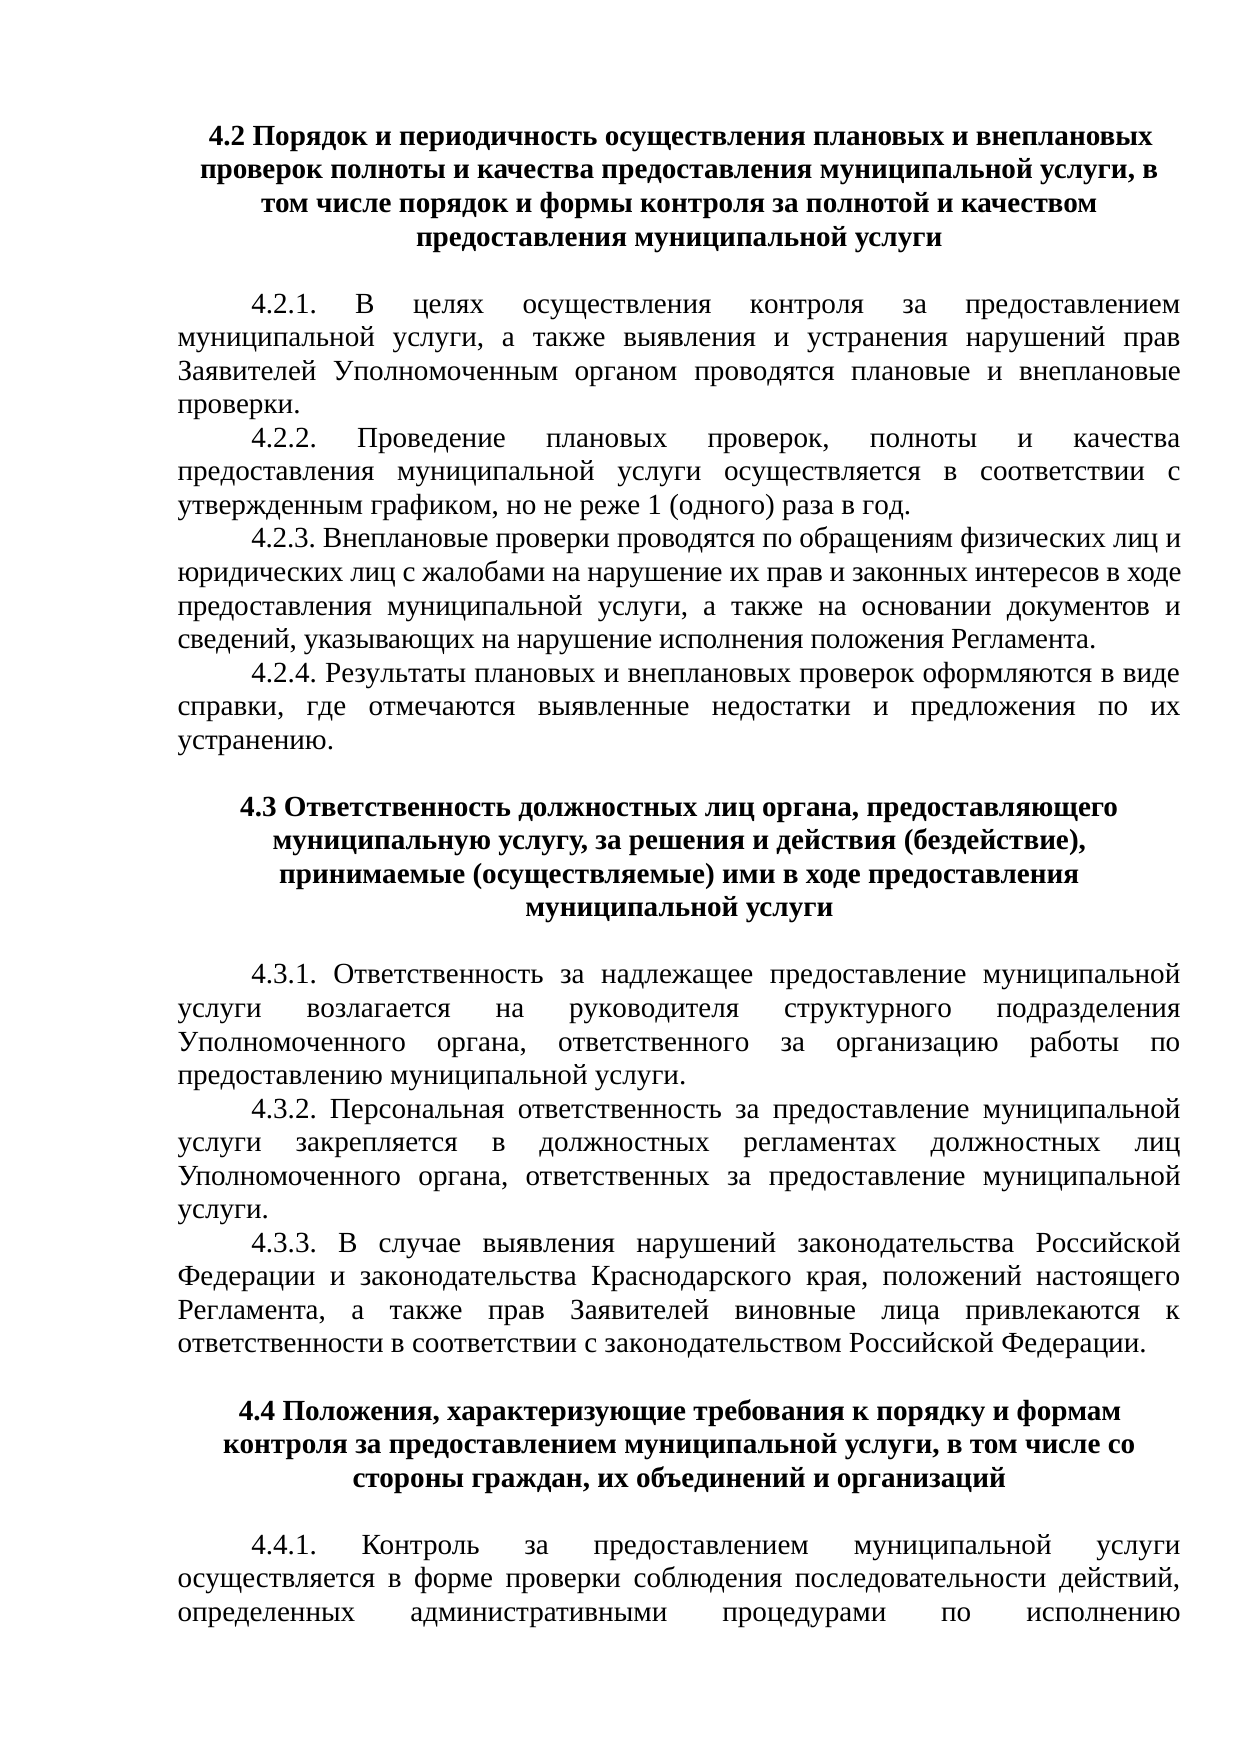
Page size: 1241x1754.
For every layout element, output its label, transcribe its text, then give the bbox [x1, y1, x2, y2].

text 4.4 Положения, характеризующие требования к порядку и формам контроля за предоставлением муниципальной услуги, в том числе со стороны граждан, их объединений и организаций [177, 1393, 1181, 1493]
text 4.2.1. В целях осуществления контроля за предоставлением муниципальной услуги, а также выявления и устранения нарушений прав Заявителей Уполномоченным органом проводятся плановые и внеплановые проверки. [177, 286, 1181, 420]
text 4.3.2. Персональная ответственность за предоставление муниципальной услуги закрепляется в должностных регламентах должностных лиц Уполномоченного органа, ответственных за предоставление муниципальной услуги. [177, 1091, 1181, 1225]
text 4.2.4. Результаты плановых и внеплановых проверок оформляются в виде справки, где отмечаются выявленные недостатки и предложения по их устранению. [177, 655, 1181, 755]
text 4.3.1. Ответственность за надлежащее предоставление муниципальной услуги возлагается на руководителя структурного подразделения Уполномоченного органа, ответственного за организацию работы по предоставлению муниципальной услуги. [177, 957, 1181, 1091]
text 4.3.3. В случае выявления нарушений законодательства Российской Федерации и законодательства Краснодарского края, положений настоящего Регламента, а также прав Заявителей виновные лица привлекаются к ответственности в соответствии с законодательством Российской Федерации. [177, 1225, 1181, 1359]
text 4.2.2. Проведение плановых проверок, полноты и качества предоставления муниципальной услуги осуществляется в соответствии с утвержденным графиком, но не реже 1 (одного) раза в год. [177, 420, 1181, 521]
text 4.2.3. Внеплановые проверки проводятся по обращениям физических лиц и юридических лиц с жалобами на нарушение их прав и законных интересов в ходе предоставления муниципальной услуги, а также на основании документов и сведений, указывающих на нарушение исполнения положения Регламента. [177, 521, 1181, 655]
text 4.3 Ответственность должностных лиц органа, предоставляющего муниципальную услугу, за решения и действия (бездействие), принимаемые (осуществляемые) ими в ходе предоставления муниципальной услуги [177, 789, 1181, 923]
text 4.2 Порядок и периодичность осуществления плановых и внеплановых проверок полноты и качества предоставления муниципальной услуги, в том числе порядок и формы контроля за полнотой и качеством предоставления муниципальной услуги [177, 118, 1181, 252]
text 4.4.1. Контроль за предоставлением муниципальной услуги осуществляется в форме проверки соблюдения последовательности действий, определенных административными процедурами по исполнению [177, 1527, 1181, 1627]
